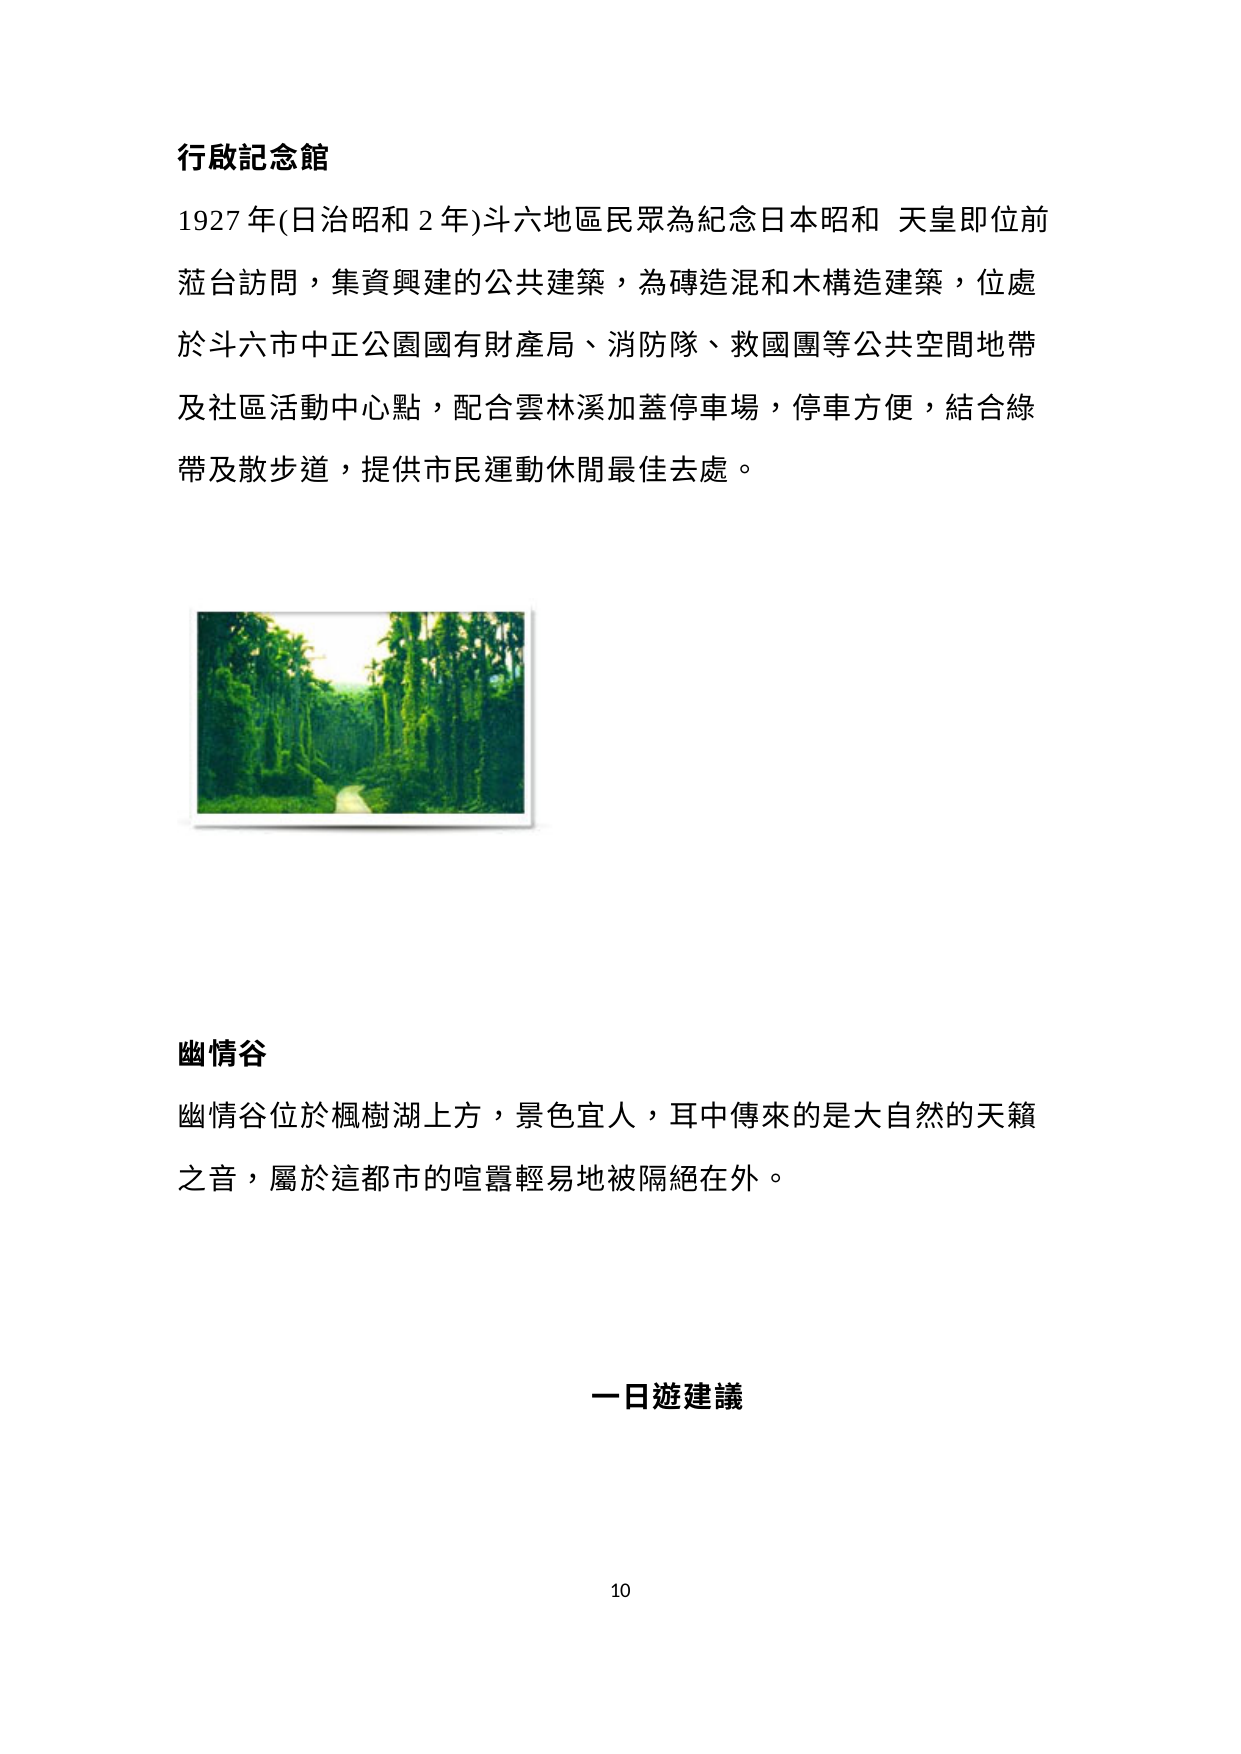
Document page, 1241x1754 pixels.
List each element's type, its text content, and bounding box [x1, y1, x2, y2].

table_cell [591, 1479, 1240, 1541]
table_cell [591, 1416, 1240, 1478]
text 行啟記念館 1927年(日治昭和2年)斗六地區民眾為紀念日本昭和 天皇即位前蒞台訪問，集資興建的公共建築，為磚造混和木構造建築，位處於斗六市中正公園國有財產局、消防隊、救國團等公共空間地帶及社區活動中心點，配合雲林溪加蓋停車場，停車方便，結合綠帶及散步道，提供市民運動休閒最佳去處。 [177, 114, 1063, 489]
text 幽情谷 幽情谷位於楓樹湖上方，景色宜人，耳中傳來的是大自然的天籟之音，屬於這都市的喧囂輕易地被隔絕在外。 [177, 1010, 1063, 1197]
table_header 一日遊建議 [591, 1354, 1240, 1416]
